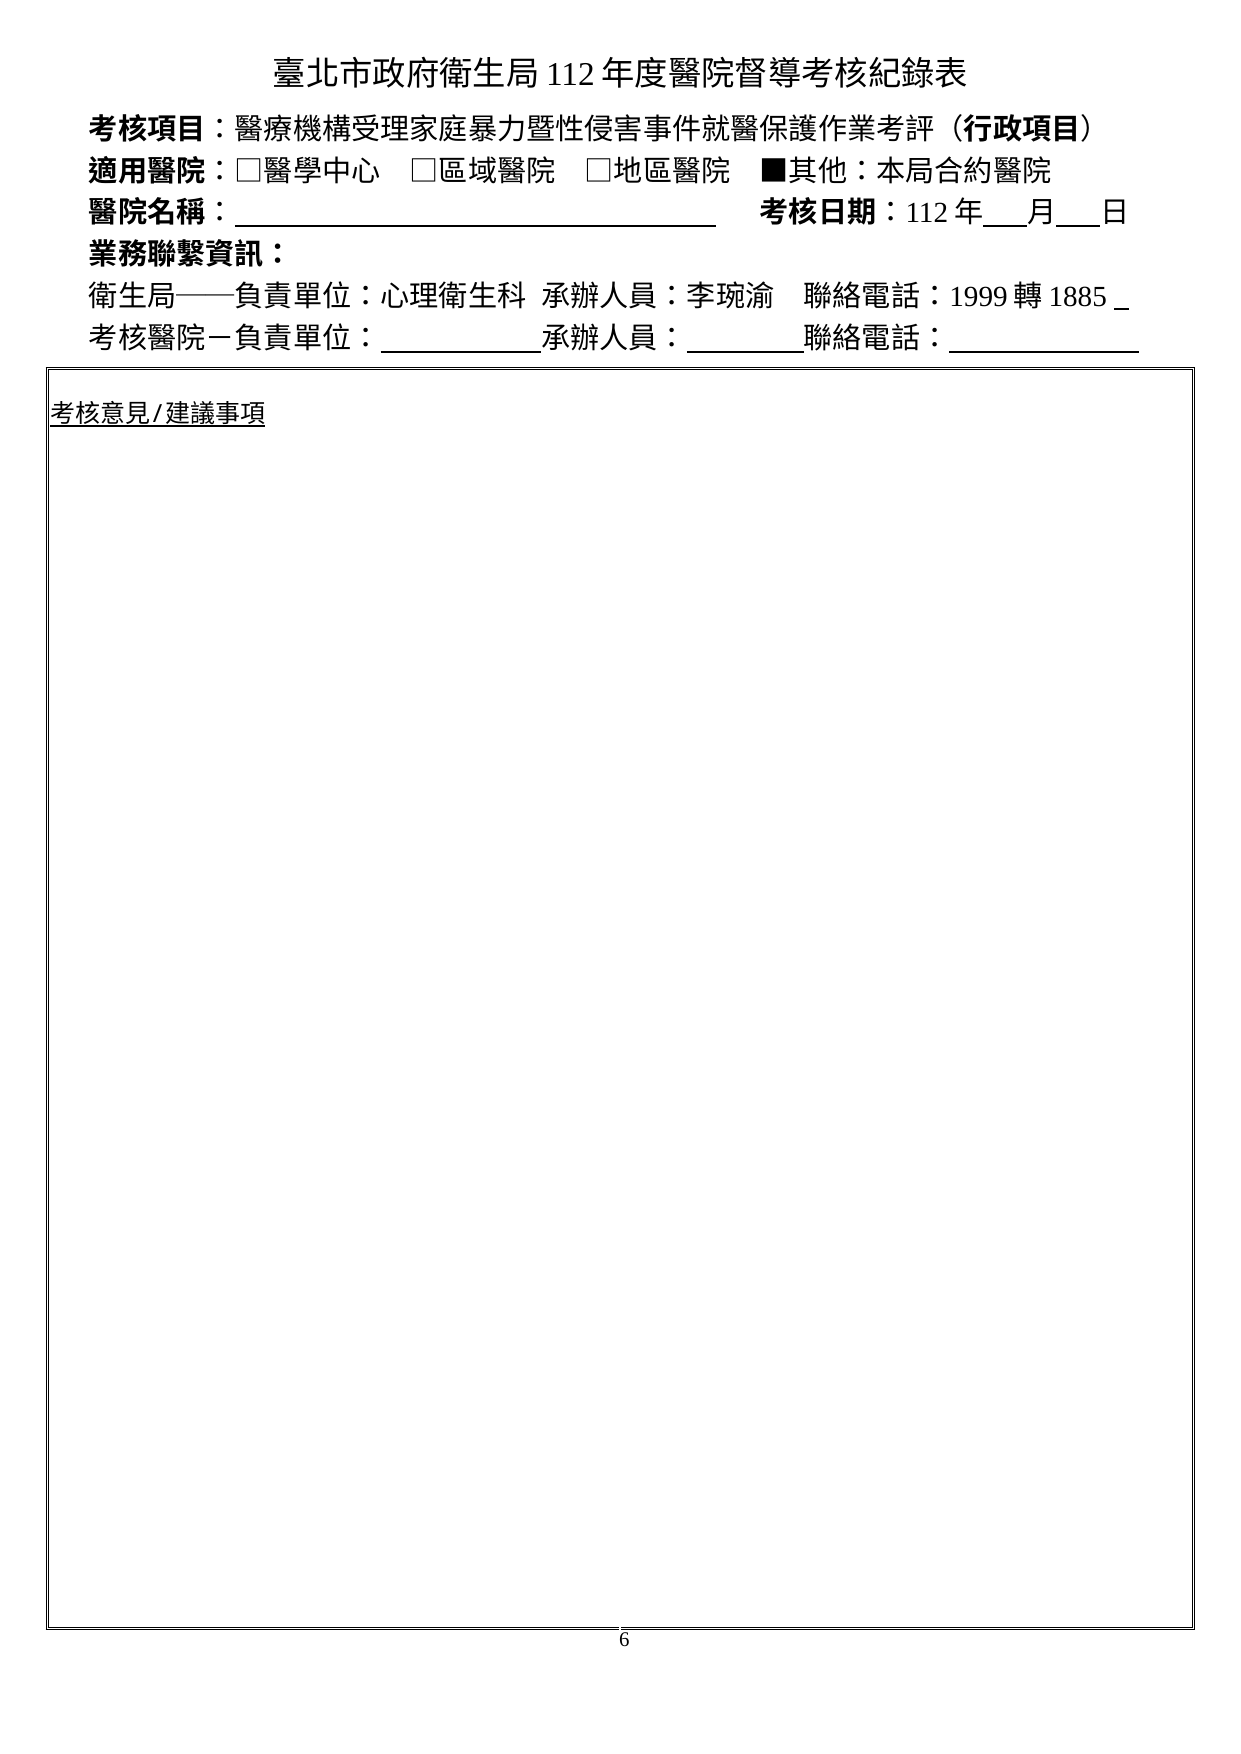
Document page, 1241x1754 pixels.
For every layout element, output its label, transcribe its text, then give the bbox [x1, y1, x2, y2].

table_cell 考核意見/建議事項 [49, 370, 1192, 1627]
